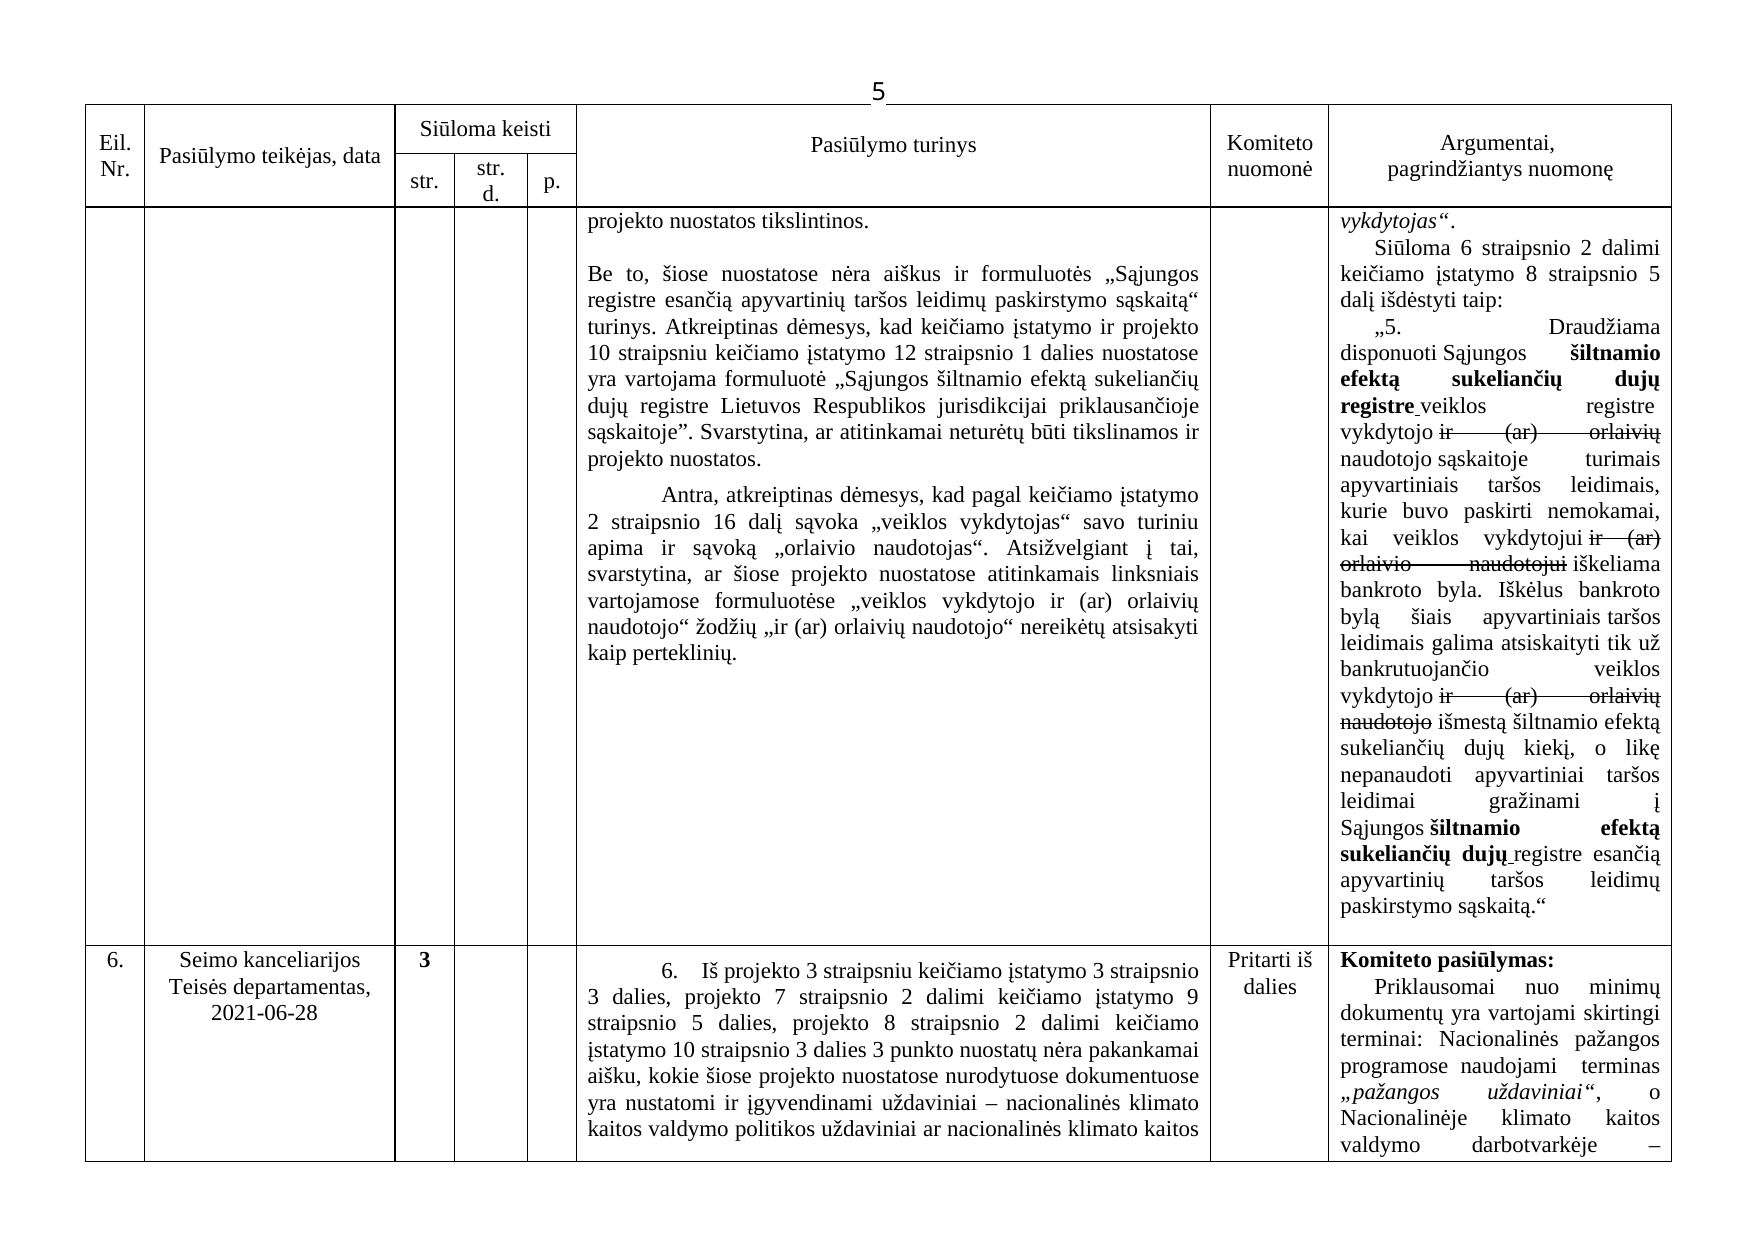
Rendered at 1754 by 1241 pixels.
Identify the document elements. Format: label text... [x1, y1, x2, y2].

table_header Eil. Nr. [86, 105, 144, 206]
table_cell [455, 208, 527, 945]
table_cell vykdytojas“. Siūloma 6 straipsnio 2 dalimi keičiamo įstatymo 8 straipsnio 5 dalį išdėstyti taip: „5. Draudžiama disponuoti Sąjungos šiltnamio efektą sukeliančių dujų registre veiklos registre vykdytojo ir (ar) orlaivių naudotojo sąskaitoje turimais apyvartiniais taršos leidimais, kurie buvo paskirti nemokamai, kai veiklos vykdytojui ir (ar) orlaivio naudotojui iškeliama bankroto byla. Iškėlus bankroto bylą šiais apyvartiniais taršos leidimais galima atsiskaityti tik už bankrutuojančio veiklos vykdytojo ir (ar) orlaivių naudotojo išmestą šiltnamio efektą sukeliančių dujų kiekį, o likę nepanaudoti apyvartiniai taršos leidimai gražinami į Sąjungos šiltnamio efektą sukeliančių dujų registre esančią apyvartinių taršos leidimų paskirstymo sąskaitą.“ [1329, 208, 1671, 945]
table_cell [455, 946, 527, 1161]
table_cell Komiteto pasiūlymas: Priklausomai nuo minimų dokumentų yra vartojami skirtingi terminai: Nacionalinės pažangos programose naudojami terminas „pažangos uždaviniai“, o Nacionalinėje klimato kaitos valdymo darbotvarkėje – [1329, 946, 1671, 1161]
table_cell str. [396, 154, 454, 206]
table_cell [528, 208, 576, 945]
table_cell Seimo kanceliarijos Teisės departamentas, 2021-06-28 [145, 946, 394, 1161]
table_header Komiteto nuomonė [1211, 105, 1328, 206]
table_cell [86, 208, 144, 945]
table_cell [1211, 208, 1328, 945]
table_cell str. d. [455, 154, 527, 206]
table_cell [145, 208, 394, 945]
table_cell Pritarti iš dalies [1211, 946, 1328, 1161]
table_header Pasiūlymo teikėjas, data [145, 105, 394, 206]
table_header Pasiūlymo turinys [577, 105, 1210, 206]
table_cell 6. Iš projekto 3 straipsniu keičiamo įstatymo 3 straipsnio 3 dalies, projekto 7 straipsnio 2 dalimi keičiamo įstatymo 9 straipsnio 5 dalies, projekto 8 straipsnio 2 dalimi keičiamo įstatymo 10 straipsnio 3 dalies 3 punkto nuostatų nėra pakankamai aišku, kokie šiose projekto nuostatose nurodytuose dokumentuose yra nustatomi ir įgyvendinami uždaviniai – nacionalinės klimato kaitos valdymo politikos uždaviniai ar nacionalinės klimato kaitos [577, 946, 1210, 1161]
table_cell p. [528, 154, 576, 206]
table_cell [396, 208, 454, 945]
table_header Siūloma keisti [396, 105, 576, 153]
table_cell 6. [86, 946, 144, 1161]
table_header Argumentai, pagrindžiantys nuomonę [1329, 105, 1671, 206]
table_cell 3 [396, 946, 454, 1161]
table_cell [528, 946, 576, 1161]
table_cell projekto nuostatos tikslintinos. Be to, šiose nuostatose nėra aiškus ir formuluotės „Sąjungos registre esančią apyvartinių taršos leidimų paskirstymo sąskaitą“ turinys. Atkreiptinas dėmesys, kad keičiamo įstatymo ir projekto 10 straipsniu keičiamo įstatymo 12 straipsnio 1 dalies nuostatose yra vartojama formuluotė „Sąjungos šiltnamio efektą sukeliančių dujų registre Lietuvos Respublikos jurisdikcijai priklausančioje sąskaitoje”. Svarstytina, ar atitinkamai neturėtų būti tikslinamos ir projekto nuostatos. Antra, atkreiptinas dėmesys, kad pagal keičiamo įstatymo 2 straipsnio 16 dalį sąvoka „veiklos vykdytojas“ savo turiniu apima ir sąvoką „orlaivio naudotojas“. Atsižvelgiant į tai, svarstytina, ar šiose projekto nuostatose atitinkamais linksniais vartojamose formuluotėse „veiklos vykdytojo ir (ar) orlaivių naudotojo“ žodžių „ir (ar) orlaivių naudotojo“ nereikėtų atsisakyti kaip perteklinių. [577, 208, 1210, 945]
